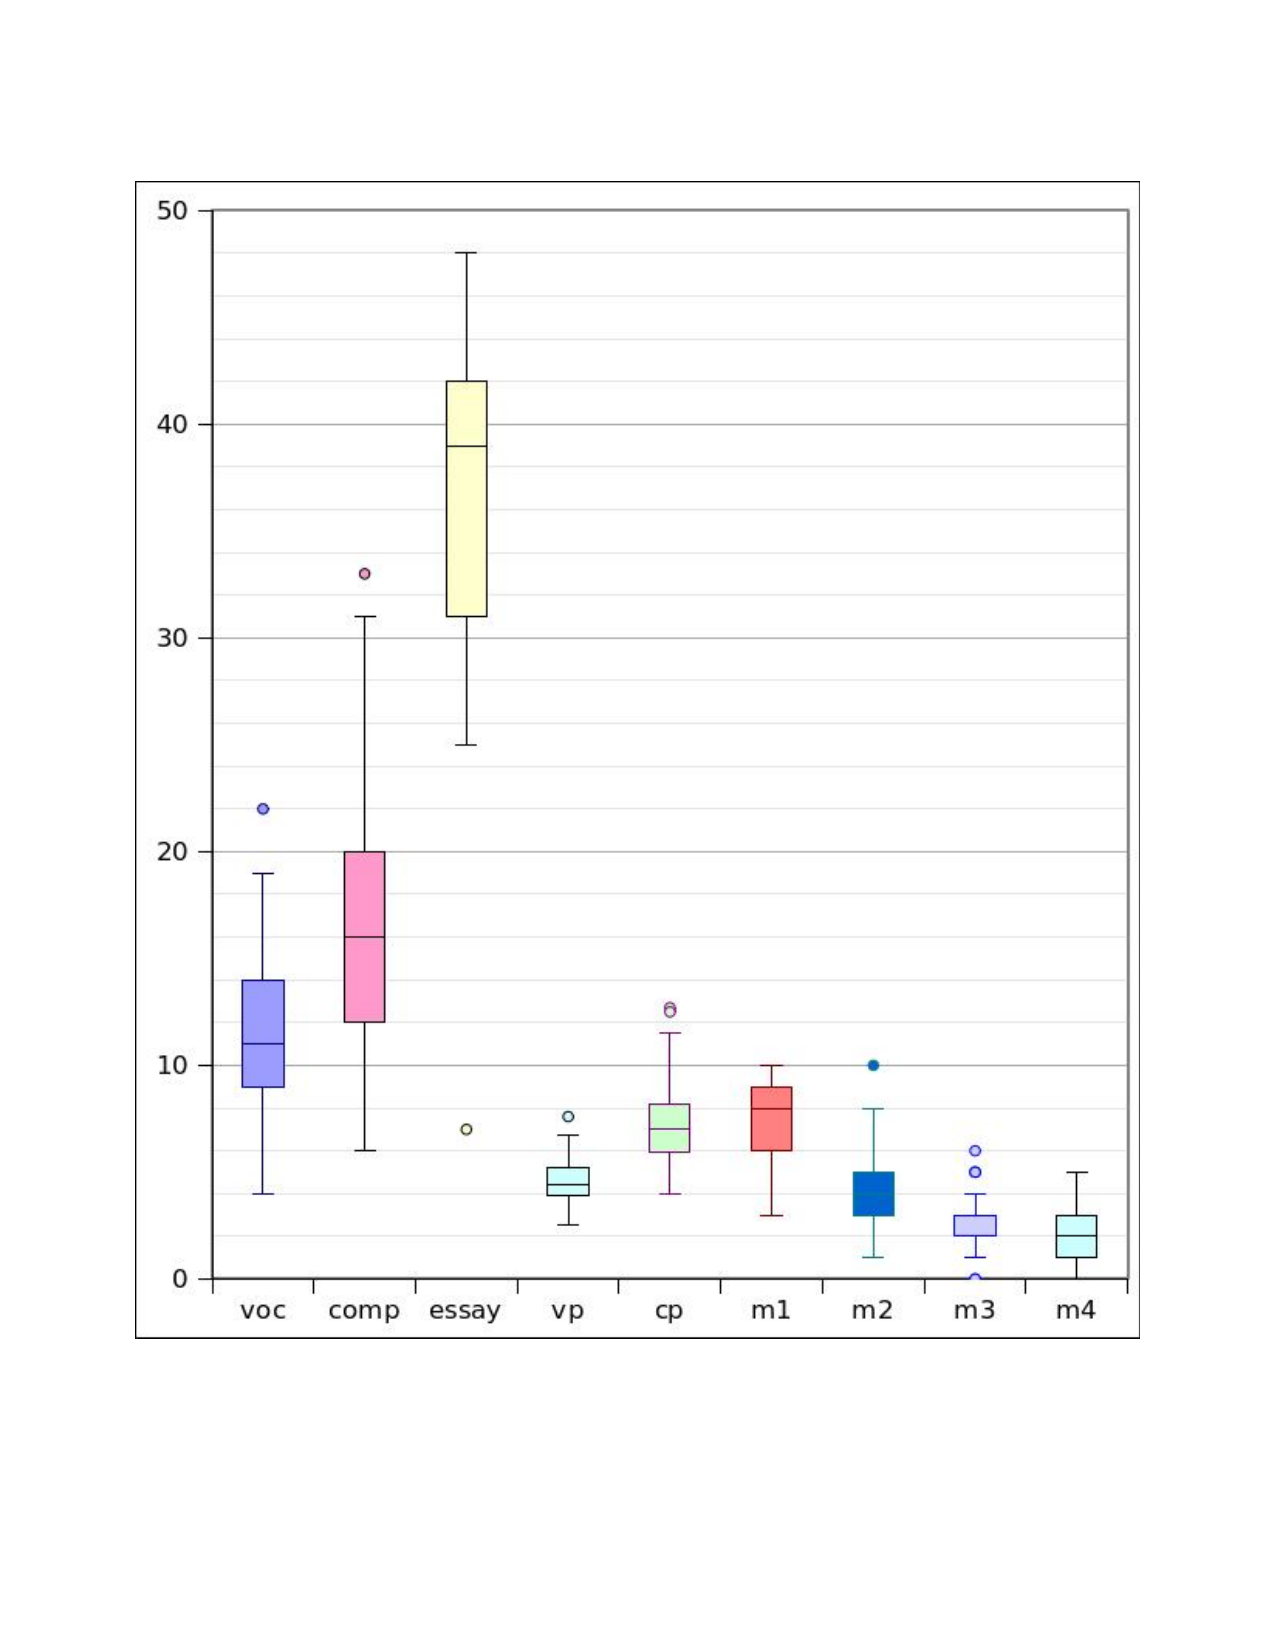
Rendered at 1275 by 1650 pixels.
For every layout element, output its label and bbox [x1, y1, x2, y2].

picture [135, 181, 1140, 1339]
